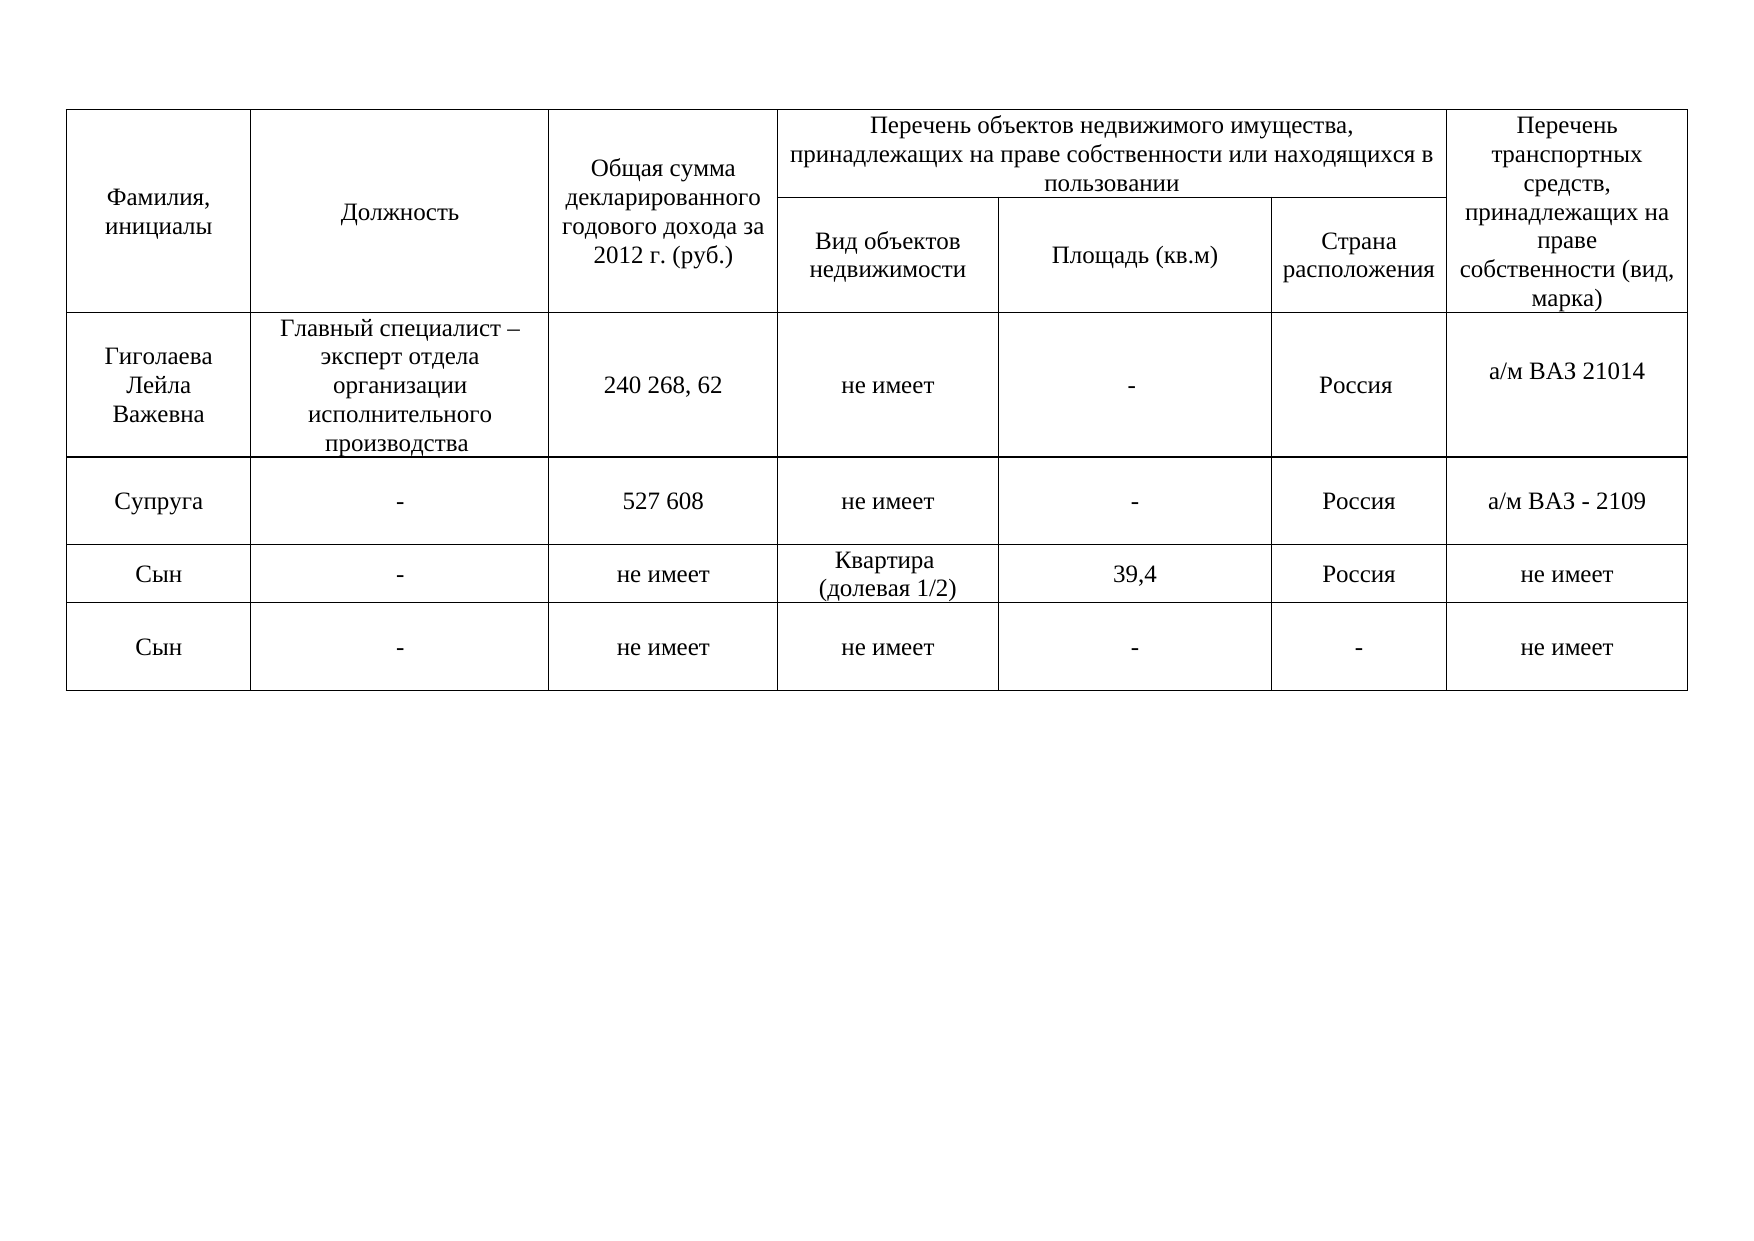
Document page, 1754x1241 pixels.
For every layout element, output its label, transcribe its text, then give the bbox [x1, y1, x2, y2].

table_header Общая сумма декларированного годового дохода за 2012 г. (руб.) [549, 110, 777, 312]
table_cell - [1272, 603, 1446, 689]
table_cell Россия [1272, 545, 1446, 602]
table_cell - [999, 313, 1271, 456]
table_cell сын [67, 545, 250, 602]
table_cell не имеет [778, 603, 998, 689]
table_cell Площадь (кв.м) [999, 198, 1271, 312]
table_cell Главный специалист –эксперт отдела организации исполнительного производства [251, 313, 548, 456]
table_cell Страна расположения [1272, 198, 1446, 312]
table_cell а/м ВАЗ - 2109 [1447, 458, 1687, 544]
table_header Перечень транспортных средств, принадлежащих на праве собственности (вид, марка) [1447, 110, 1687, 312]
table_cell Вид объектов недвижимости [778, 198, 998, 312]
table_header Должность [251, 110, 548, 312]
table_cell а/м ВАЗ 21014 [1447, 313, 1687, 456]
table_cell Квартира (долевая 1/2) [778, 545, 998, 602]
table_cell не имеет [1447, 603, 1687, 689]
table_cell 527 608 [549, 458, 777, 544]
table_cell Гиголаева Лейла Важевна [67, 313, 250, 456]
table_cell не имеет [1447, 545, 1687, 602]
table_cell - [251, 545, 548, 602]
table_cell - [999, 603, 1271, 689]
table_cell не имеет [778, 313, 998, 456]
table_cell Россия [1272, 458, 1446, 544]
table_cell - [251, 458, 548, 544]
table_header Перечень объектов недвижимого имущества, принадлежащих на праве собственности или находящихся в пользовании [778, 110, 1446, 197]
table_cell не имеет [778, 458, 998, 544]
table_cell не имеет [549, 603, 777, 689]
table_cell 240 268, 62 [549, 313, 777, 456]
table_cell супруга [67, 458, 250, 544]
table_cell сын [67, 603, 250, 689]
table_header Фамилия, инициалы [67, 110, 250, 312]
table_cell не имеет [549, 545, 777, 602]
table_cell - [251, 603, 548, 689]
table_cell Россия [1272, 313, 1446, 456]
table_cell 39,4 [999, 545, 1271, 602]
table_cell - [999, 458, 1271, 544]
